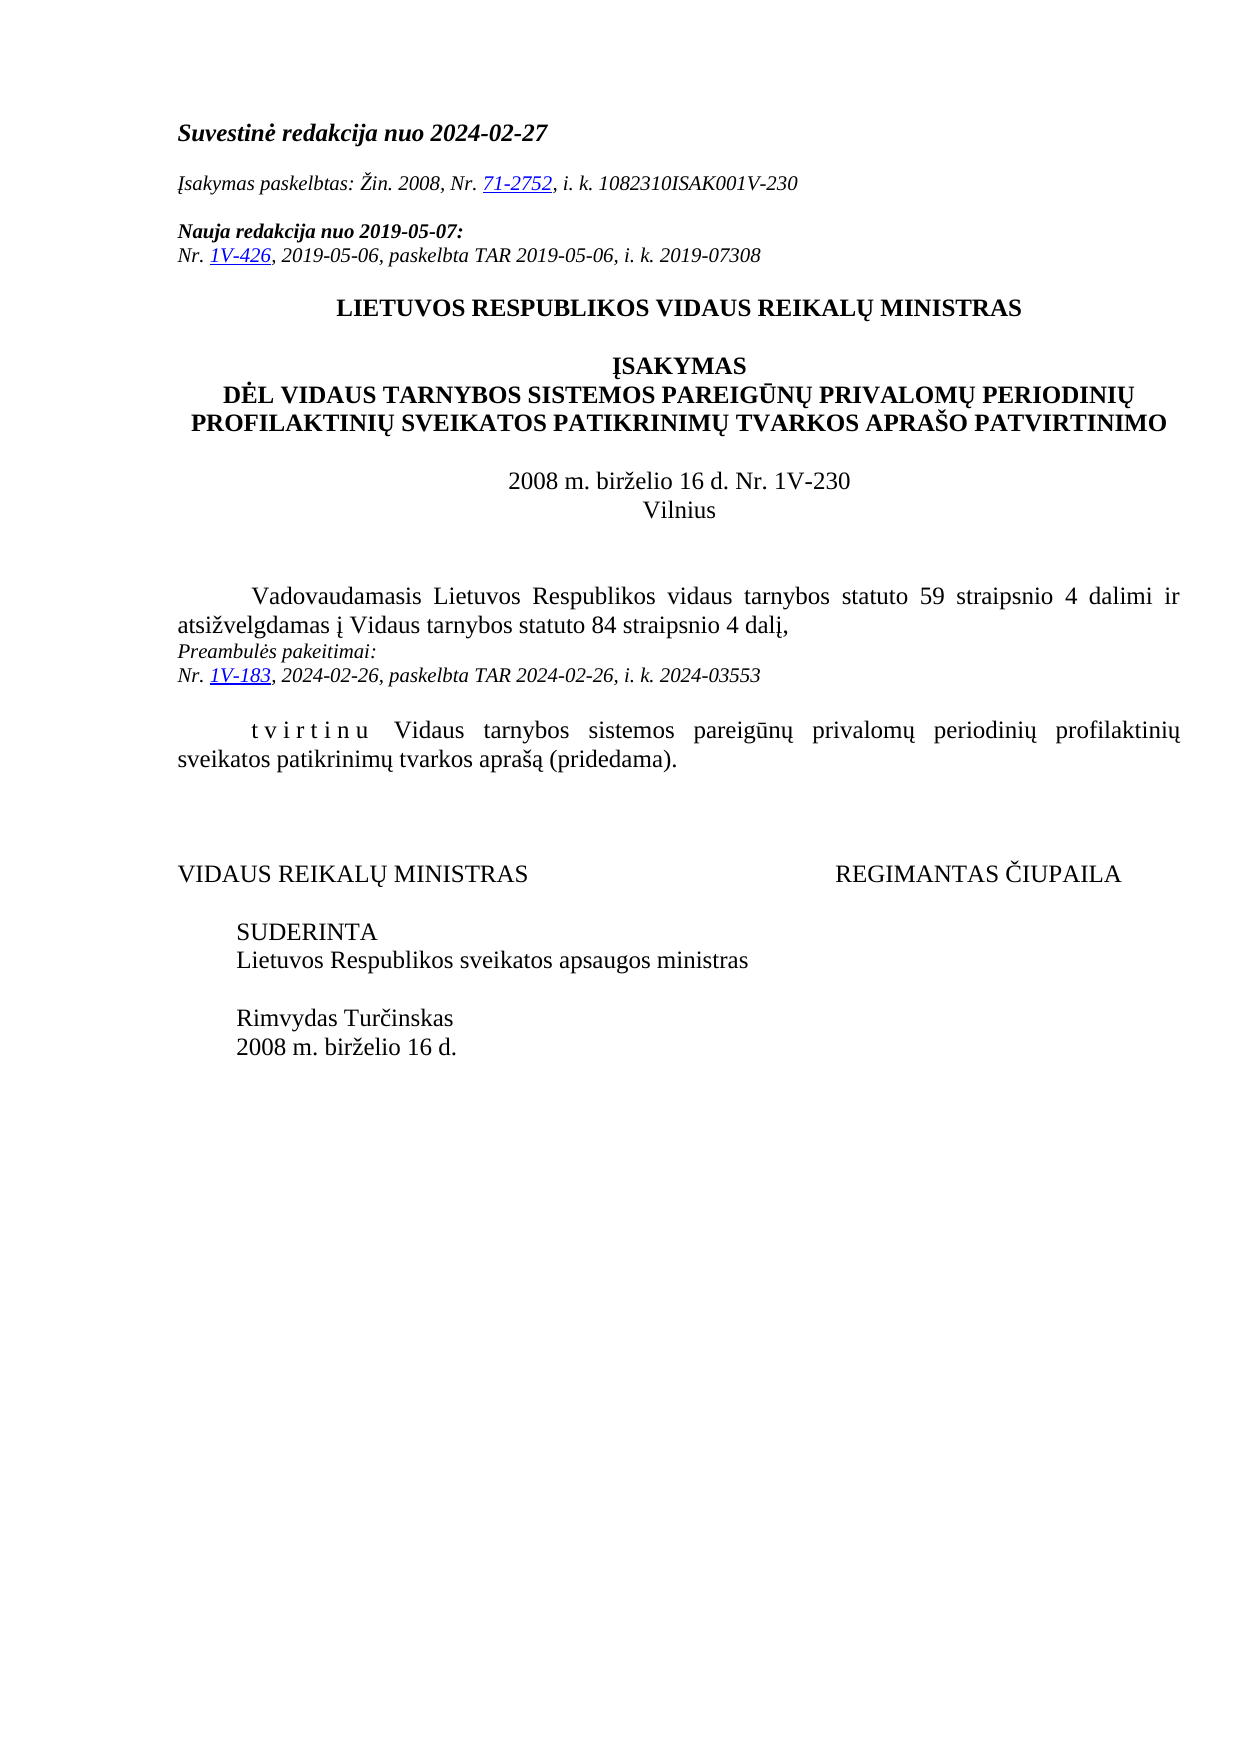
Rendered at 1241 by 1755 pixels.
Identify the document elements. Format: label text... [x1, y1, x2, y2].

text Nr. 1V-183, 2024-02-26, paskelbta TAR 2024-02-26, i. k. 2024-03553 [177, 663, 1181, 687]
text tvirtinu Vidaus tarnybos sistemos pareigūnų privalomų periodinių profilaktinių sveikatos patikrinimų tvarkos aprašą (pridedama). [177, 715, 1181, 773]
text 2008 m. birželio 16 d. Nr. 1V-230 [177, 466, 1181, 495]
text Vadovaudamasis Lietuvos Respublikos vidaus tarnybos statuto 59 straipsnio 4 dalimi ir atsižvelgdamas į Vidaus tarnybos statuto 84 straipsnio 4 dalį, [177, 581, 1181, 638]
text Rimvydas Turčinskas [177, 1003, 1181, 1032]
text ĮSAKYMAS [177, 351, 1181, 380]
text 2008 m. birželio 16 d. [177, 1032, 1181, 1060]
text VIDAUS REIKALŲ MINISTRAS REGIMANTAS ČIUPAILA [177, 859, 1181, 888]
text Nauja redakcija nuo 2019-05-07: [177, 219, 1181, 243]
text SUDERINTA [177, 917, 1181, 945]
text LIETUVOS RESPUBLIKOS VIDAUS REIKALŲ MINISTRAS [177, 293, 1181, 322]
text DĖL VIDAUS TARNYBOS SISTEMOS PAREIGŪNŲ PRIVALOMŲ PERIODINIŲ PROFILAKTINIŲ SVEIKATOS PATIKRINIMŲ TVARKOS APRAŠO PATVIRTINIMO [177, 380, 1181, 437]
text Lietuvos Respublikos sveikatos apsaugos ministras [177, 945, 1181, 974]
text Vilnius [177, 495, 1181, 523]
text Preambulės pakeitimai: [177, 638, 1181, 663]
text Suvestinė redakcija nuo 2024-02-27 [177, 118, 1181, 147]
text Įsakymas paskelbtas: Žin. 2008, Nr. 71-2752, i. k. 1082310ISAK001V-230 [177, 171, 1181, 195]
text Nr. 1V-426, 2019-05-06, paskelbta TAR 2019-05-06, i. k. 2019-07308 [177, 243, 1181, 267]
